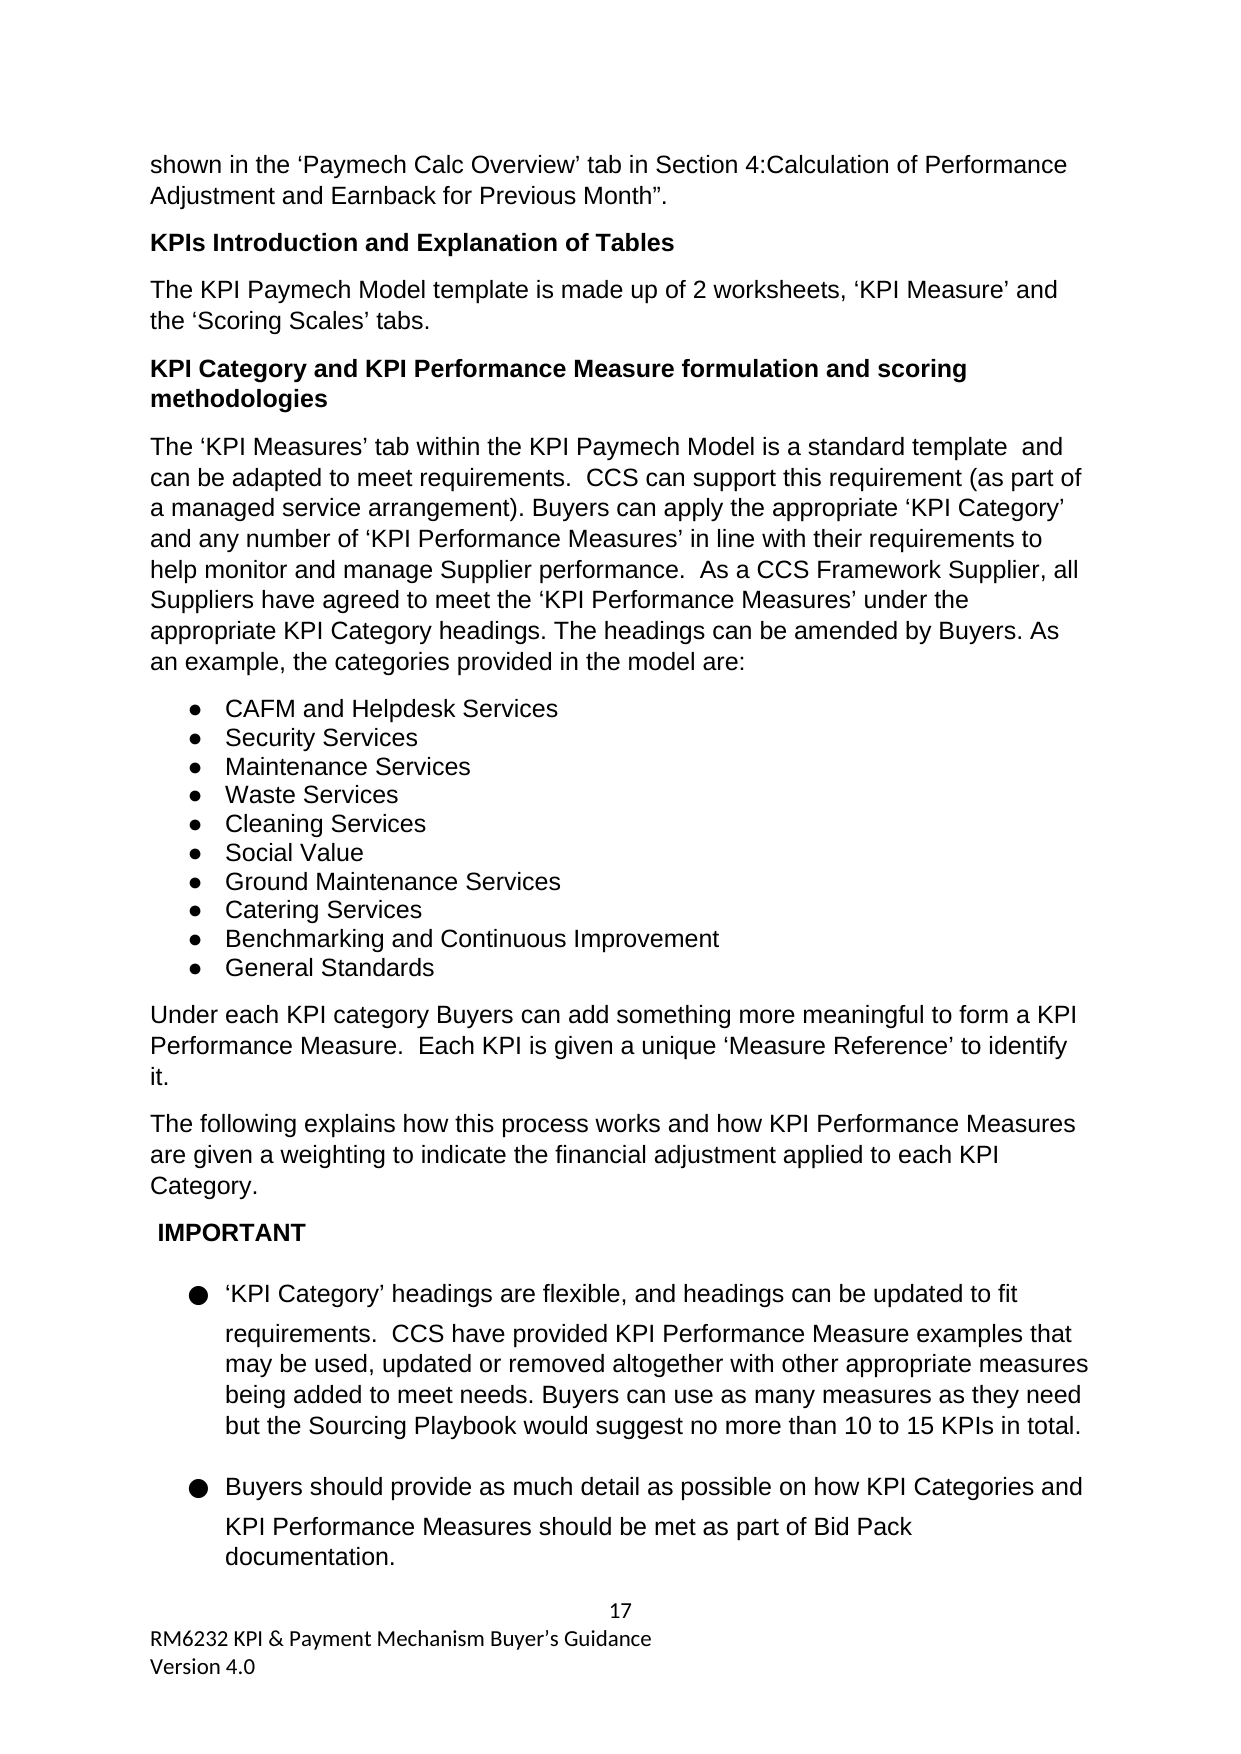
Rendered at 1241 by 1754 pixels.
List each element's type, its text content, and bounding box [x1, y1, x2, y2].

list Maintenance Services [187, 752, 1090, 781]
list Catering Services [187, 896, 1090, 924]
text The ‘KPI Measures’ tab within the KPI Paymech Model is a standard template and can be adapted to meet requirements. CCS can support this requirement (as part of a managed service arrangement). Buyers can apply the appropriate ‘KPI Category’ and any number of ‘KPI Performance Measures’ in line with their requirements to help monitor and manage Supplier performance. As a CCS Framework Supplier, all Suppliers have agreed to meet the ‘KPI Performance Measures’ under the appropriate KPI Category headings. The headings can be amended by Buyers. As an example, the categories provided in the model are: [150, 432, 1090, 676]
text IMPORTANT [157, 1218, 1090, 1247]
list Waste Services [187, 781, 1090, 809]
list Benchmarking and Continuous Improvement [187, 924, 1090, 953]
text The KPI Paymech Model template is made up of 2 worksheets, ‘KPI Measure’ and the ‘Scoring Scales’ tabs. [150, 276, 1090, 335]
list General Standards [187, 953, 1090, 982]
list Buyers should provide as much detail as possible on how KPI Categories and KPI Performance Measures should be met as part of Bid Pack documentation. [187, 1458, 1090, 1571]
text KPI Category and KPI Performance Measure formulation and scoring methodologies [150, 354, 1090, 413]
text KPIs Introduction and Explanation of Tables [150, 228, 1090, 257]
list Cleaning Services [187, 809, 1090, 838]
text shown in the ‘Paymech Calc Overview’ tab in Section 4:Calculation of Performance Adjustment and Earnback for Previous Month”. [150, 150, 1090, 209]
text Under each KPI category Buyers can add something more meaningful to form a KPI Performance Measure. Each KPI is given a unique ‘Measure Reference’ to identify it. [150, 1000, 1090, 1091]
list Social Value [187, 838, 1090, 867]
text The following explains how this process works and how KPI Performance Measures are given a weighting to indicate the financial adjustment applied to each KPI Category. [150, 1109, 1090, 1199]
list Security Services [187, 723, 1090, 752]
list ‘KPI Category’ headings are flexible, and headings can be updated to fit requirements. CCS have provided KPI Performance Measure examples that may be used, updated or removed altogether with other appropriate measures being added to meet needs. Buyers can use as many measures as they need but the Sourcing Playbook would suggest no more than 10 to 15 KPIs in total. [187, 1266, 1090, 1440]
list CAFM and Helpdesk Services [187, 694, 1090, 723]
list Ground Maintenance Services [187, 867, 1090, 896]
